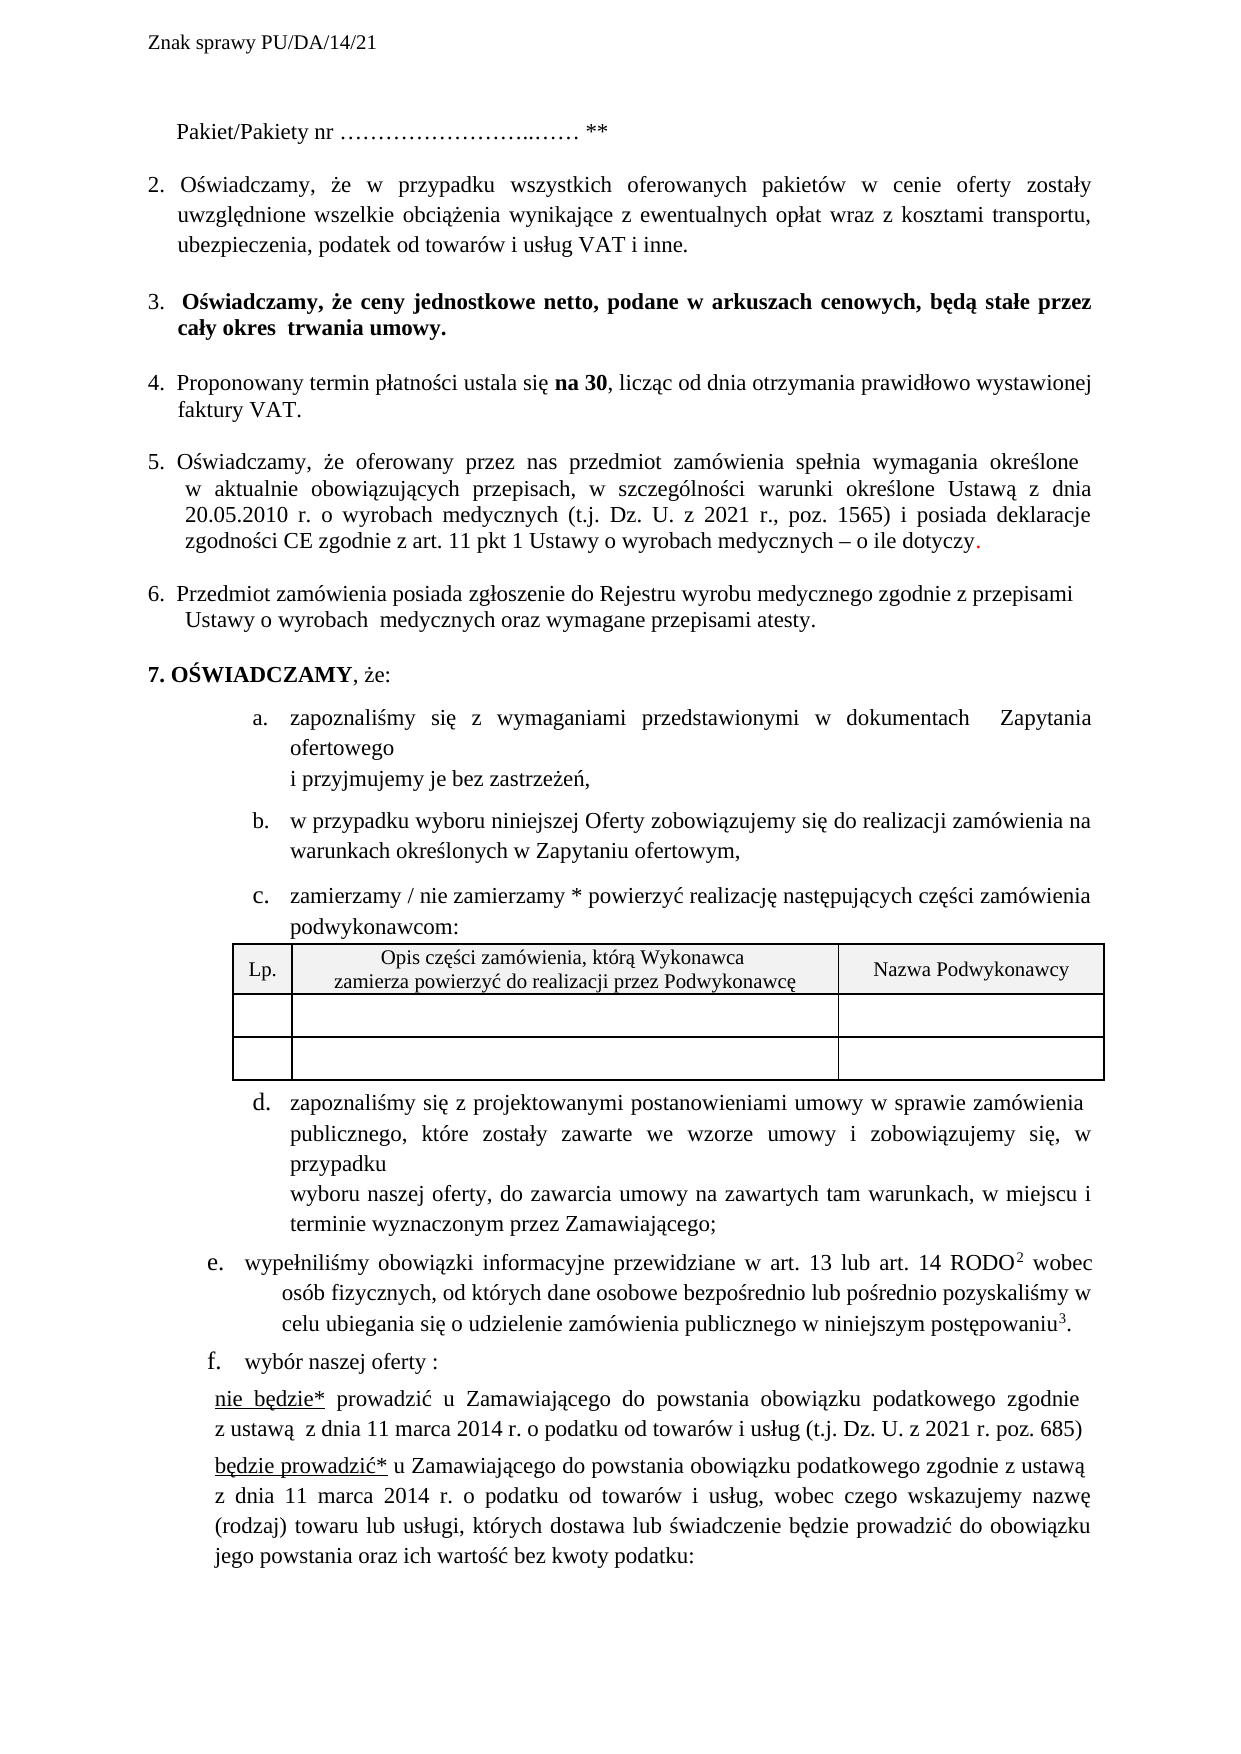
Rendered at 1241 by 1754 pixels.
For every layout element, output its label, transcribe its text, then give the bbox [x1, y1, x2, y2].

table_cell [839, 1038, 1103, 1079]
list będzie prowadzić* u Zamawiającego do powstania obowiązku podatkowego zgodnie z ustawą z dnia 11 marca 2014 r. o podatku od towarów i usług, wobec czego wskazujemy nazwę (rodzaj) towaru lub usługi, których dostawa lub świadczenie będzie prowadzić do obowiązku jego powstania oraz ich wartość bez kwoty podatku: [214, 1452, 1092, 1569]
list zapoznaliśmy się z projektowanymi postanowieniami umowy w sprawie zamówienia publicznego, które zostały zawarte we wzorze umowy i zobowiązujemy się, w przypadku wyboru naszej oferty, do zawarcia umowy na zawartych tam warunkach, w miejscu i terminie wyznaczonym przez Zamawiającego; [252, 1087, 1092, 1237]
table_cell [234, 1038, 291, 1079]
table_header Nazwa Podwykonawcy [839, 945, 1103, 993]
table_header Opis części zamówienia, którą Wykonawca zamierza powierzyć do realizacji przez Podwykonawcę [293, 945, 838, 993]
text 6. Przedmiot zamówienia posiada zgłoszenie do Rejestru wyrobu medycznego zgodnie z przepisami Ustawy o wyrobach medycznych oraz wymagane przepisami atesty. [148, 580, 1092, 633]
table_cell [293, 995, 838, 1036]
text 3. Oświadczamy, że ceny jednostkowe netto, podane w arkuszach cenowych, będą stałe przez cały okres trwania umowy. [148, 288, 1092, 341]
list zamierzamy / nie zamierzamy * powierzyć realizację następujących części zamówienia podwykonawcom: [252, 880, 1092, 939]
table_cell [839, 995, 1103, 1036]
list wybór naszej oferty : [207, 1346, 1092, 1375]
list wypełniliśmy obowiązki informacyjne przewidziane w art. 13 lub art. 14 RODO2 wobec osób fizycznych, od których dane osobowe bezpośrednio lub pośrednio pozyskaliśmy w celu ubiegania się o udzielenie zamówienia publicznego w niniejszym postępowaniu3. [207, 1247, 1092, 1336]
list w przypadku wyboru niniejszej Oferty zobowiązujemy się do realizacji zamówienia na warunkach określonych w Zapytaniu ofertowym, [252, 807, 1092, 864]
text 5. Oświadczamy, że oferowany przez nas przedmiot zamówienia spełnia wymagania określone w aktualnie obowiązujących przepisach, w szczególności warunki określone Ustawą z dnia 20.05.2010 r. o wyrobach medycznych (t.j. Dz. U. z 2021 r., poz. 1565) i posiada deklaracje zgodności CE zgodnie z art. 11 pkt 1 Ustawy o wyrobach medycznych – o ile dotyczy. [148, 448, 1092, 554]
list zapoznaliśmy się z wymaganiami przedstawionymi w dokumentach Zapytania ofertowego i przyjmujemy je bez zastrzeżeń, [252, 704, 1092, 791]
text Pakiet/Pakiety nr ……………………..…… ** [148, 118, 1092, 144]
table_cell [293, 1038, 838, 1079]
text 2. Oświadczamy, że w przypadku wszystkich oferowanych pakietów w cenie oferty zostały uwzględnione wszelkie obciążenia wynikające z ewentualnych opłat wraz z kosztami transportu, ubezpieczenia, podatek od towarów i usług VAT i inne. [148, 171, 1092, 258]
table_header Lp. [234, 945, 291, 993]
text 4. Proponowany termin płatności ustala się na 30, licząc od dnia otrzymania prawidłowo wystawionej faktury VAT. [148, 369, 1092, 422]
text 7. OŚWIADCZAMY, że: [148, 662, 1092, 688]
table_cell [234, 995, 291, 1036]
list nie będzie* prowadzić u Zamawiającego do powstania obowiązku podatkowego zgodnie z ustawą z dnia 11 marca 2014 r. o podatku od towarów i usług (t.j. Dz. U. z 2021 r. poz. 685) [214, 1385, 1092, 1442]
